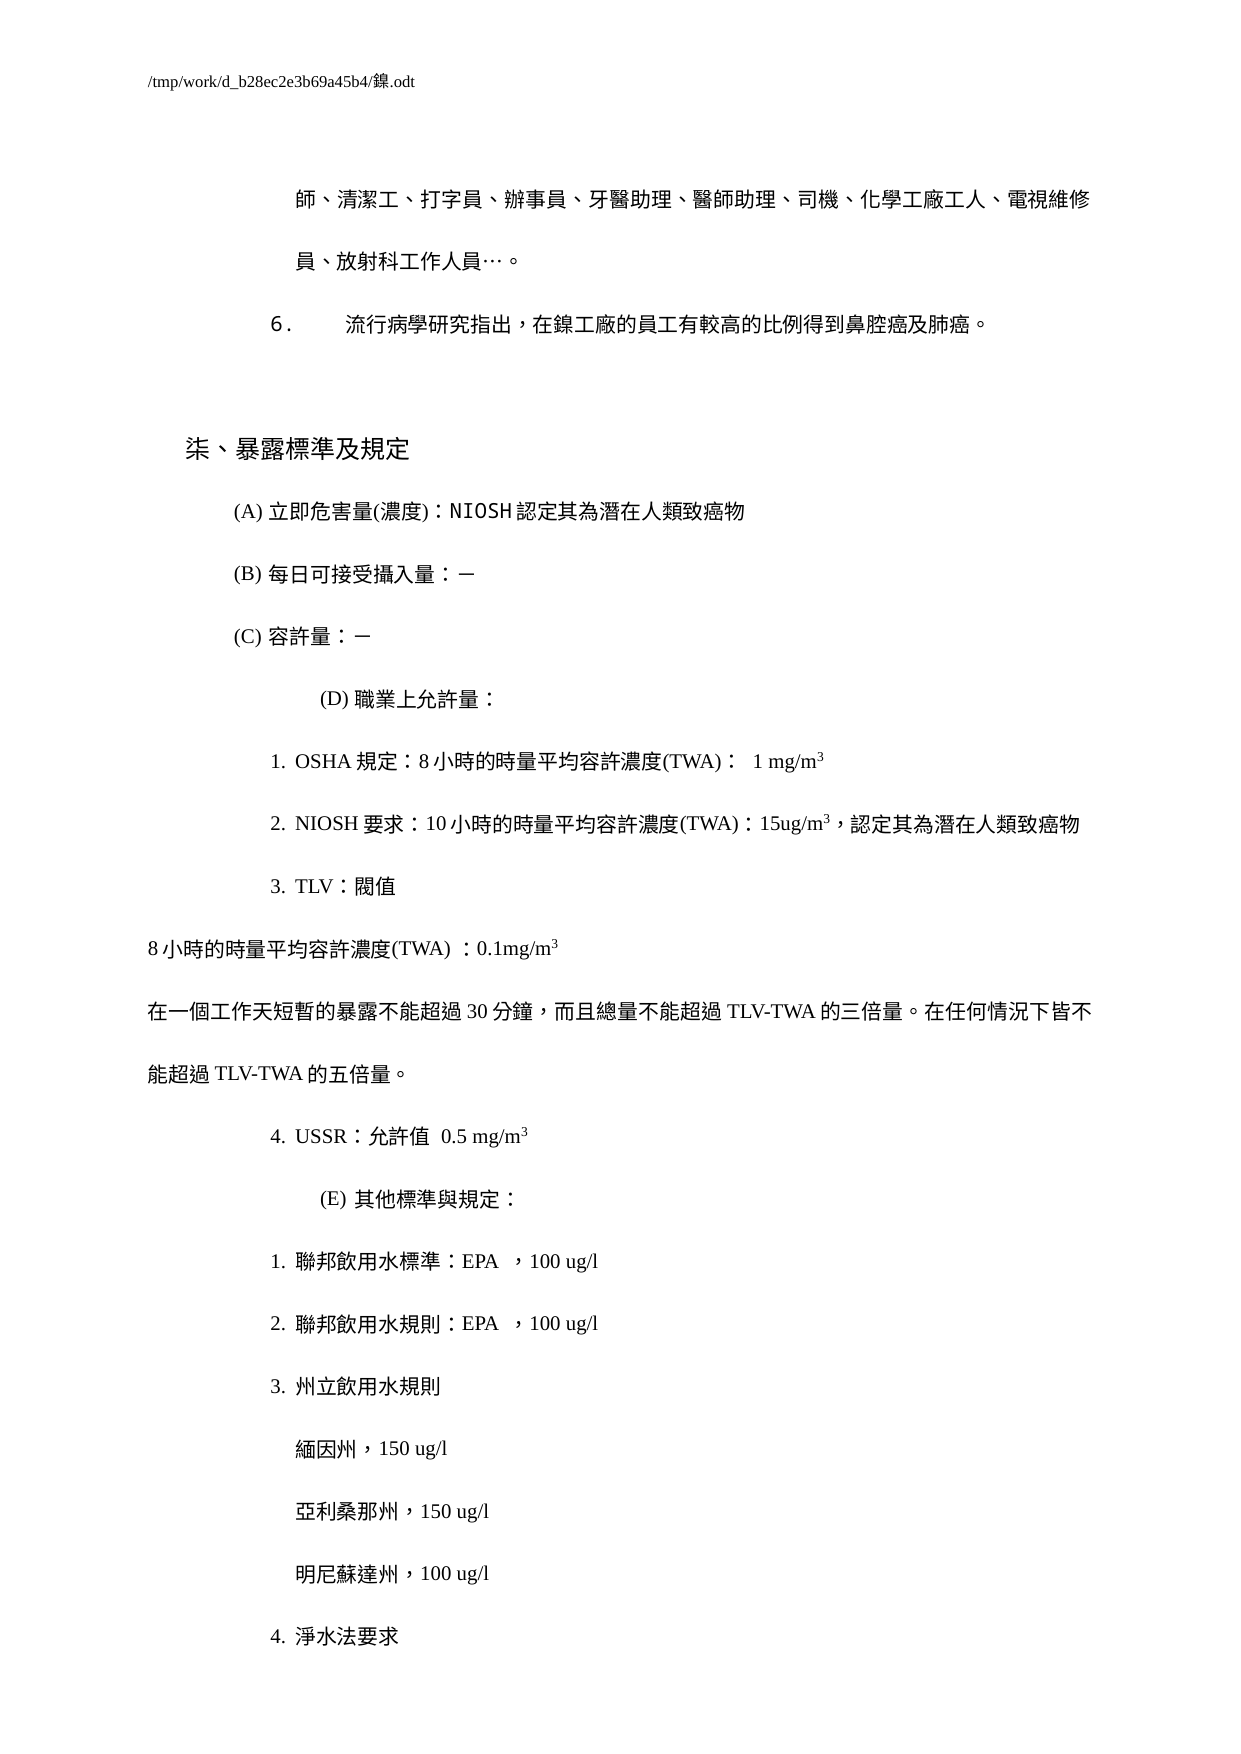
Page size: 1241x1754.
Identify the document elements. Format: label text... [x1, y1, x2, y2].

text 緬因州，150 ug/l [270, 1406, 1092, 1469]
text 8小時的時量平均容許濃度(TWA) ：0.1mg/m3 [148, 906, 1092, 969]
text (A) 立即危害量(濃度)：NIOSH認定其為潛在人類致癌物 [234, 469, 1092, 531]
text 在一個工作天短暫的暴露不能超過30分鐘，而且總量不能超過TLV-TWA的三倍量。在任何情況下皆不能超過TLV-TWA的五倍量。 [148, 969, 1092, 1094]
text 6. 流行病學研究指出，在鎳工廠的員工有較高的比例得到鼻腔癌及肺癌。 [270, 281, 1092, 344]
text (C) 容許量：－ [234, 594, 1092, 656]
text 3. 州立飲用水規則 [270, 1344, 1092, 1406]
text (B) 每日可接受攝入量：－ [234, 531, 1092, 594]
text 亞利桑那州，150 ug/l [270, 1469, 1092, 1531]
text 1. 聯邦飲用水標準：EPA ，100 ug/l [270, 1219, 1092, 1281]
text 2. 聯邦飲用水規則：EPA ，100 ug/l [270, 1281, 1092, 1344]
text 明尼蘇達州，100 ug/l [270, 1531, 1092, 1594]
text 柒、暴露標準及規定 [185, 406, 1092, 469]
text 4. 淨水法要求 [270, 1594, 1092, 1656]
text 4. USSR：允許值 0.5 mg/m3 [270, 1094, 1092, 1156]
list 職業上允許量： [320, 656, 1092, 719]
list 其他標準與規定： [320, 1156, 1092, 1219]
text 師、清潔工、打字員、辦事員、牙醫助理、醫師助理、司機、化學工廠工人、電視維修員、放射科工作人員…。 [270, 156, 1092, 281]
text 1. OSHA規定：8小時的時量平均容許濃度(TWA)： 1 mg/m3 [270, 719, 1092, 781]
text 2. NIOSH要求：10小時的時量平均容許濃度(TWA)：15ug/m3，認定其為潛在人類致癌物 [270, 781, 1092, 844]
text 3. TLV：閥值 [270, 844, 1092, 906]
